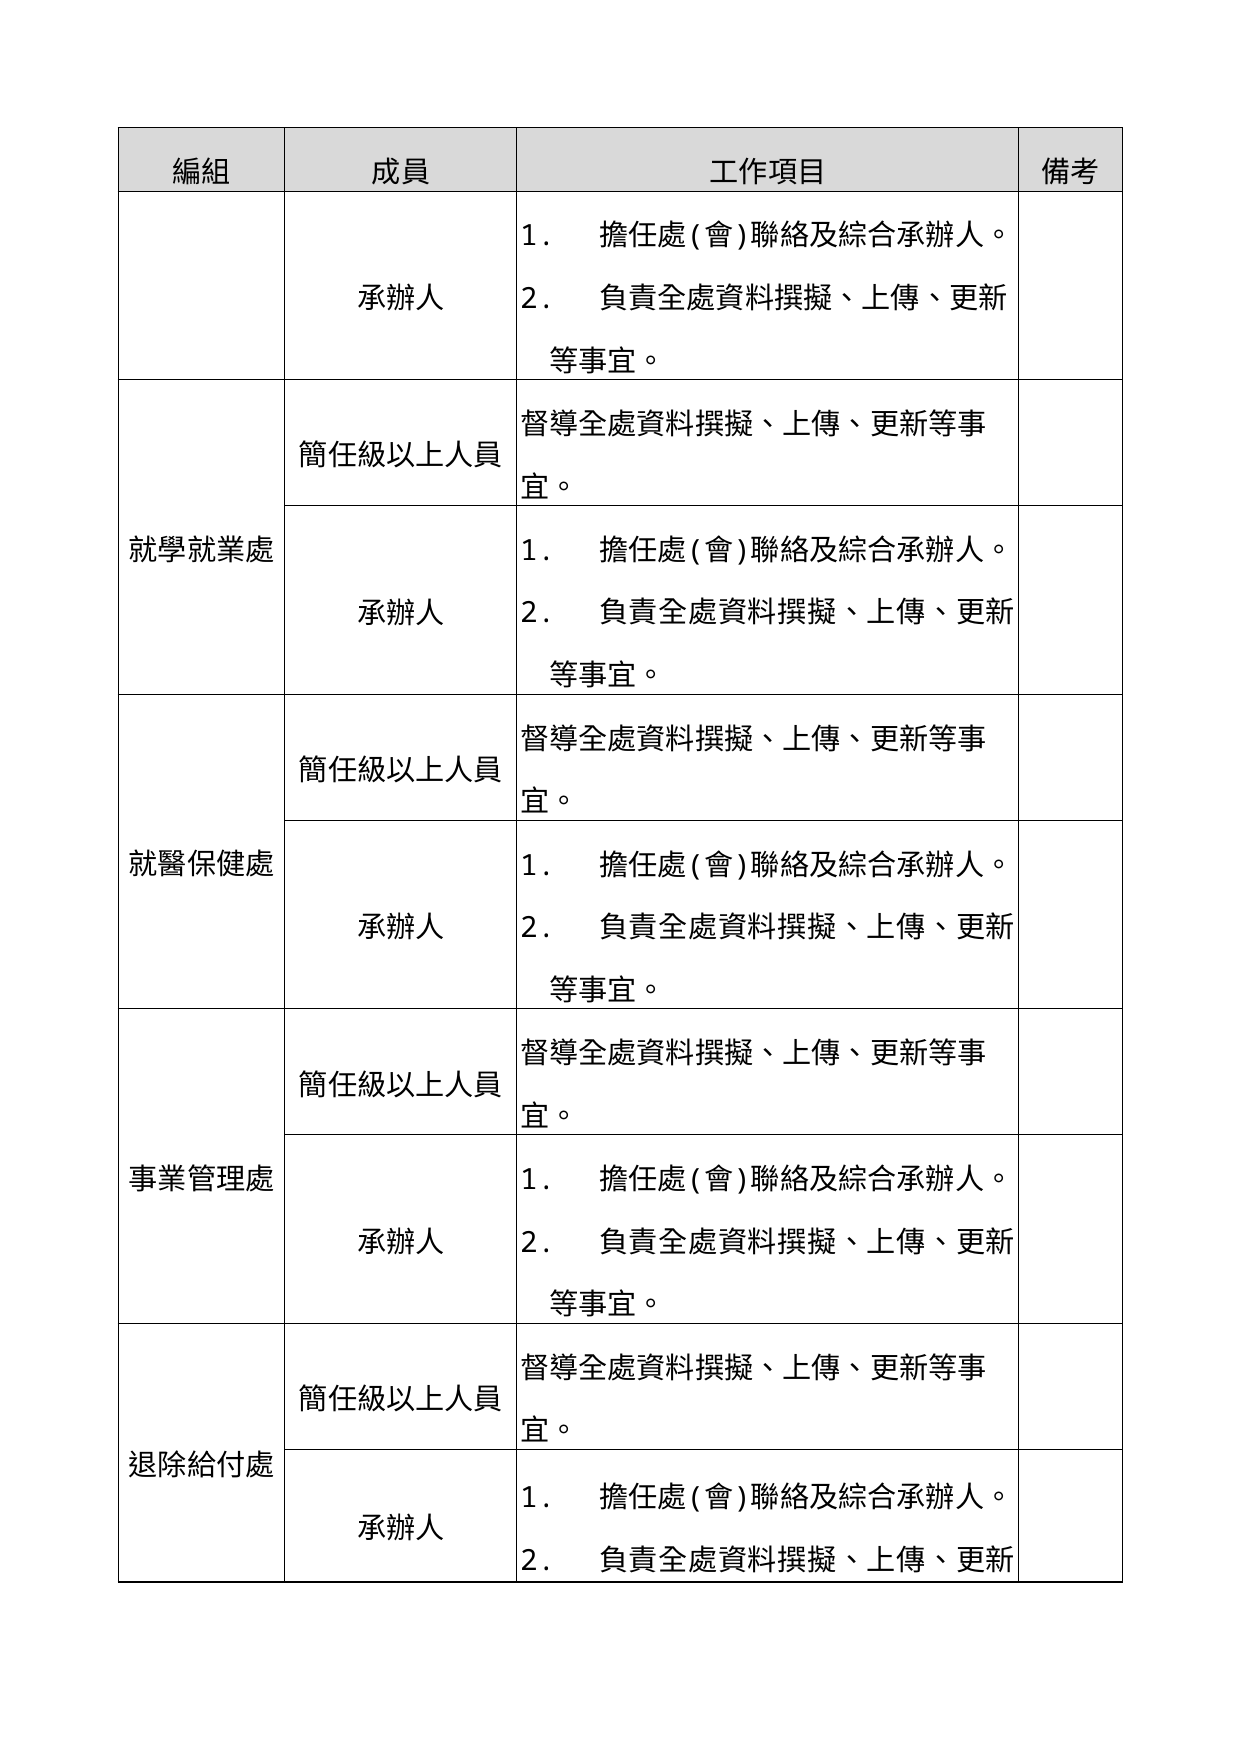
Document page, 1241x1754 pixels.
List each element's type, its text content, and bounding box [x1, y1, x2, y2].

table_cell 承辦人 [285, 821, 516, 1008]
table_header 工作項目 [517, 128, 1018, 191]
table_cell [1019, 192, 1122, 379]
table_cell [1019, 1450, 1122, 1581]
table_cell 擔任處(會)聯絡及綜合承辦人。 負責全處資料撰擬、上傳、更新等事宜。 [517, 192, 1018, 379]
table_cell [119, 192, 284, 379]
table_cell 簡任級以上人員 [285, 1324, 516, 1449]
table_cell 督導全處資料撰擬、上傳、更新等事宜。 [517, 695, 1018, 820]
table_cell 督導全處資料撰擬、上傳、更新等事宜。 [517, 380, 1018, 505]
table_cell 承辦人 [285, 506, 516, 694]
table_cell 擔任處(會)聯絡及綜合承辦人。 負責全處資料撰擬、上傳、更新等事宜。 [517, 1135, 1018, 1323]
table_cell 承辦人 [285, 1450, 516, 1581]
table_cell [1019, 695, 1122, 820]
table_cell 承辦人 [285, 192, 516, 379]
table_cell 就醫保健處 [119, 695, 284, 1008]
table_cell 退除給付處 [119, 1324, 284, 1581]
table_cell 督導全處資料撰擬、上傳、更新等事宜。 [517, 1009, 1018, 1134]
table_cell 簡任級以上人員 [285, 695, 516, 820]
table_cell 督導全處資料撰擬、上傳、更新等事宜。 [517, 1324, 1018, 1449]
table_cell 擔任處(會)聯絡及綜合承辦人。 負責全處資料撰擬、上傳、更新等事宜。 [517, 506, 1018, 694]
table_cell 擔任處(會)聯絡及綜合承辦人。 負責全處資料撰擬、上傳、更新 [517, 1450, 1018, 1581]
table_cell 就學就業處 [119, 380, 284, 694]
table_cell 擔任處(會)聯絡及綜合承辦人。 負責全處資料撰擬、上傳、更新等事宜。 [517, 821, 1018, 1008]
table_header 備考 [1019, 128, 1122, 191]
table_cell [1019, 821, 1122, 1008]
table_cell [1019, 1009, 1122, 1134]
table_header 編組 [119, 128, 284, 191]
table_cell [1019, 1324, 1122, 1449]
table_cell [1019, 380, 1122, 505]
table_cell 事業管理處 [119, 1009, 284, 1323]
table_cell 承辦人 [285, 1135, 516, 1323]
table_header 成員 [285, 128, 516, 191]
table_cell 簡任級以上人員 [285, 1009, 516, 1134]
table_cell [1019, 1135, 1122, 1323]
table_cell 簡任級以上人員 [285, 380, 516, 505]
table_cell [1019, 506, 1122, 694]
